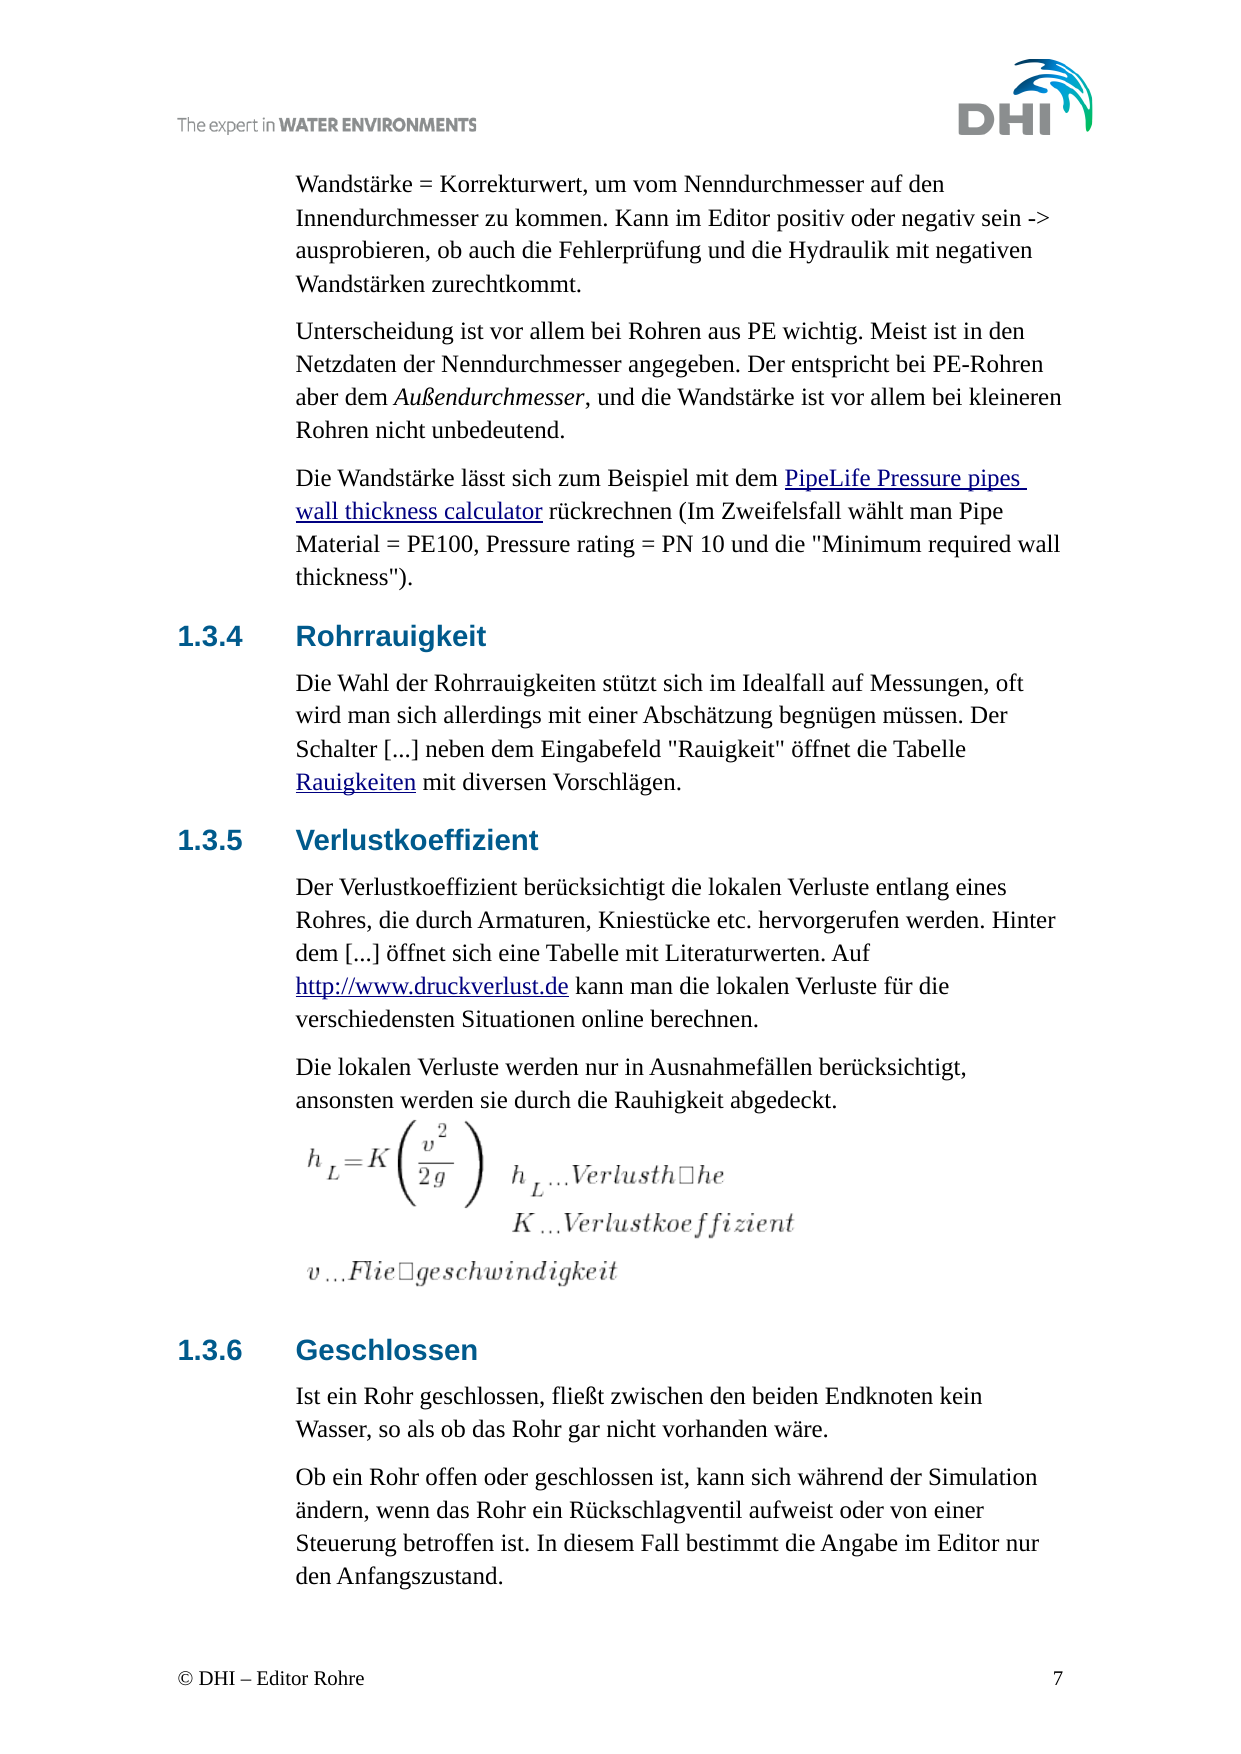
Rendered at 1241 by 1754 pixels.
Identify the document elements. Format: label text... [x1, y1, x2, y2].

text Ob ein Rohr offen oder geschlossen ist, kann sich während der Simulation ändern, wenn das Rohr ein Rückschlagventil aufweist oder von einer Steuerung betroffen ist. In diesem Fall bestimmt die Angabe im Editor nur den Anfangszustand. [295, 1462, 1063, 1590]
picture [511, 1165, 729, 1205]
picture [958, 59, 1093, 135]
text Ist ein Rohr geschlossen, fließt zwischen den beiden Endknoten kein Wasser, so als ob das Rohr gar nicht vorhanden wäre. [295, 1381, 1063, 1443]
subtitle Geschlossen [177, 1333, 1063, 1366]
subtitle Verlustkoeffizient [177, 823, 1063, 857]
subtitle Rohrrauigkeit [177, 619, 1063, 653]
text Der Verlustkoeffizient berücksichtigt die lokalen Verluste entlang eines Rohres, die durch Armaturen, Kniestücke etc. hervorgerufen werden. Hinter dem [...] öffnet sich eine Tabelle mit Literaturwerten. Auf http://www.druckverlust.de kann man die lokalen Verluste für die verschiedensten Situationen online berechnen. [295, 872, 1063, 1033]
text Die Wahl der Rohrrauigkeiten stützt sich im Idealfall auf Messungen, oft wird man sich allerdings mit einer Abschätzung begnügen müssen. Der Schalter [...] neben dem Eingabefeld "Rauigkeit" öffnet die Tabelle Rauigkeiten mit diversen Vorschlägen. [295, 668, 1063, 795]
picture [177, 117, 477, 135]
picture [511, 1213, 800, 1242]
text Wandstärke = Korrekturwert, um vom Nenndurchmesser auf den Innendurchmesser zu kommen. Kann im Editor positiv oder negativ sein -> ausprobieren, ob auch die Fehlerprüfung und die Hydraulik mit negativen Wandstärken zurechtkommt. [295, 169, 1063, 297]
text Die Wandstärke lässt sich zum Beispiel mit dem PipeLife Pressure pipes wall thickness calculator rückrechnen (Im Zweifelsfall wählt man Pipe Material = PE100, Pressure rating = PN 10 und die "Minimum required wall thickness"). [295, 463, 1063, 591]
picture [307, 1261, 623, 1290]
picture [307, 1117, 489, 1210]
text Unterscheidung ist vor allem bei Rohren aus PE wichtig. Meist ist in den Netzdaten der Nenndurchmesser angegeben. Der entspricht bei PE-Rohren aber dem Außendurchmesser, und die Wandstärke ist vor allem bei kleineren Rohren nicht unbedeutend. [295, 316, 1063, 444]
text Die lokalen Verluste werden nur in Ausnahmefällen berücksichtigt, ansonsten werden sie durch die Rauhigkeit abgedeckt. [295, 1052, 1063, 1113]
